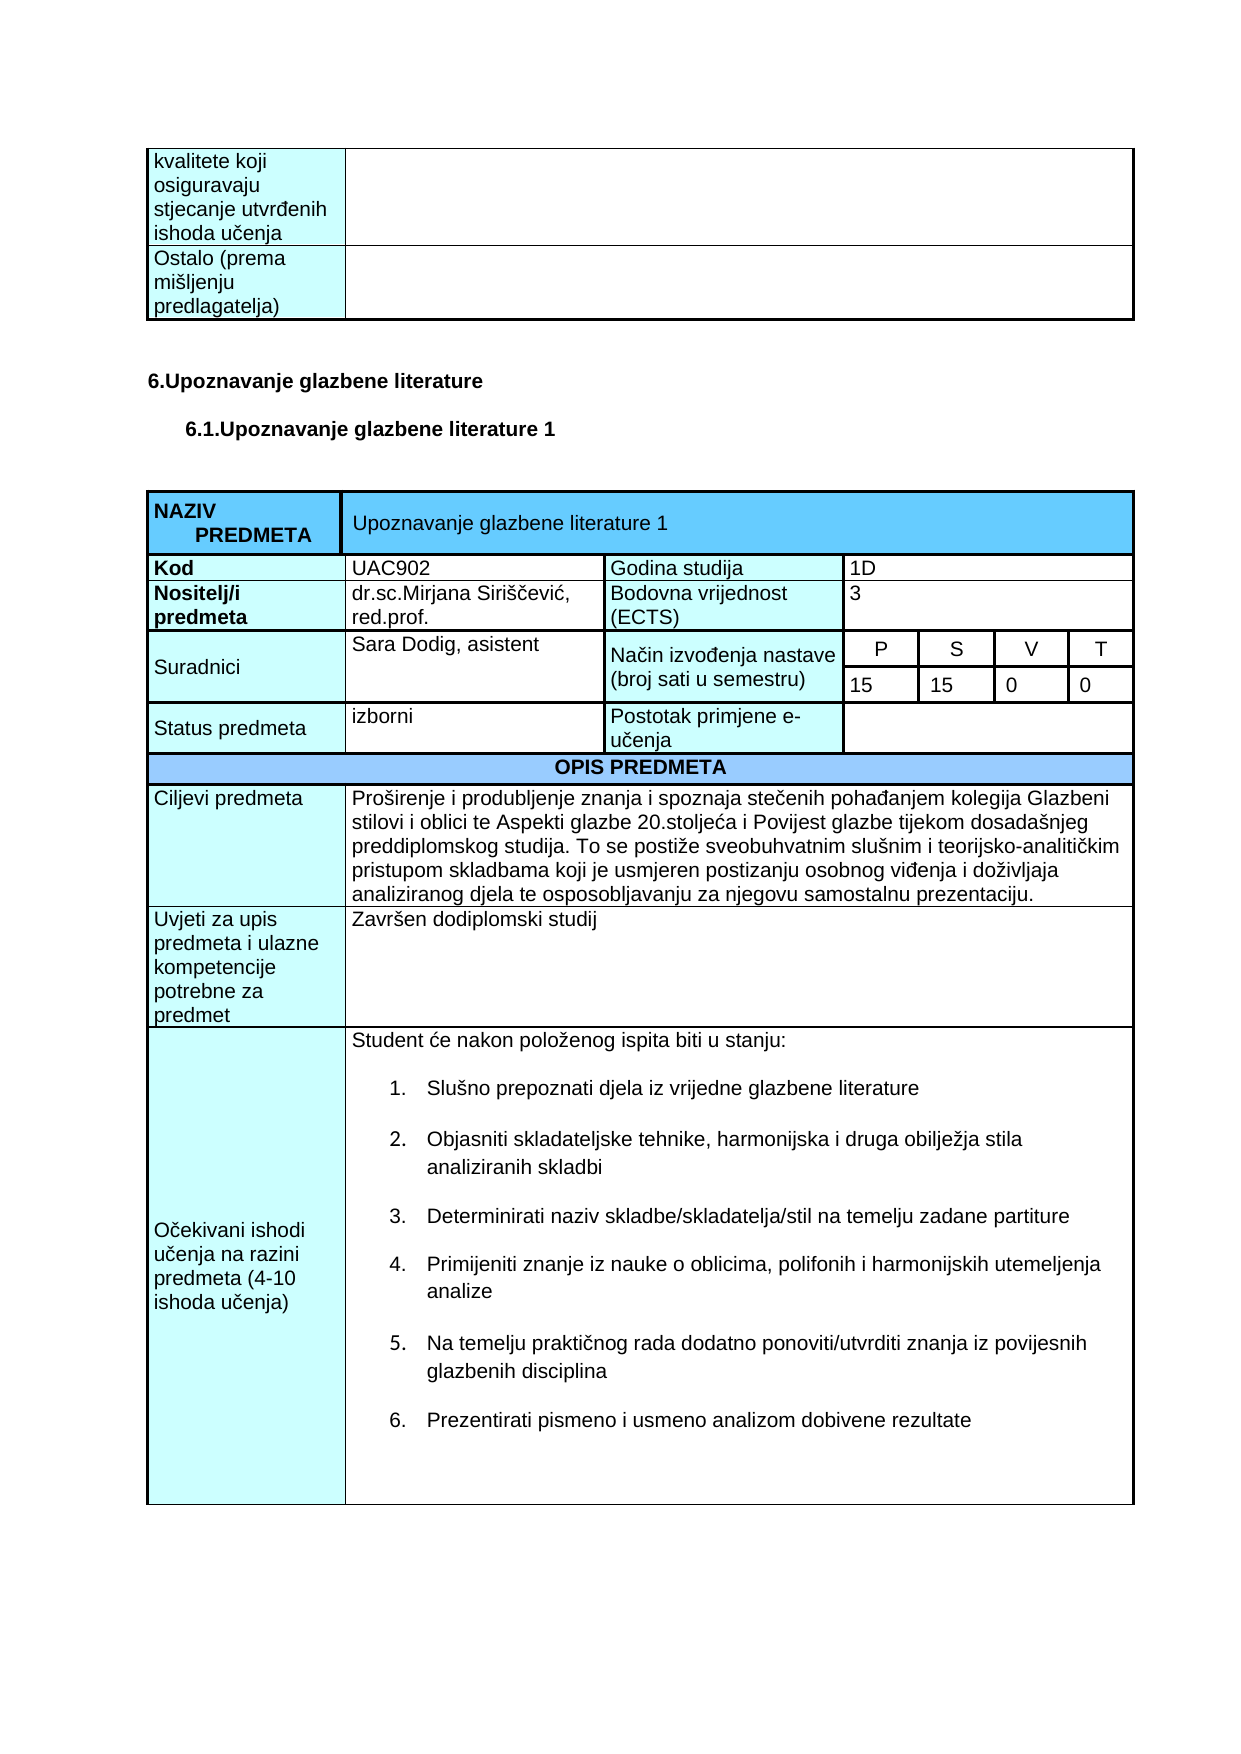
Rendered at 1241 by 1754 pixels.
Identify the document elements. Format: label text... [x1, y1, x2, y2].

table_cell Postotak primjene e-učenja [606, 704, 842, 752]
table_cell kvalitete koji osiguravaju stjecanje utvrđenih ishoda učenja [149, 149, 345, 244]
table_header NAZIV PREDMETA [149, 493, 339, 553]
table_cell 0 [1070, 668, 1132, 701]
table_cell Sara Dodig, asistent [346, 632, 603, 701]
text 6.1.Upoznavanje glazbene literature 1 [185, 417, 1093, 441]
table_cell [845, 704, 1132, 752]
table_header Upoznavanje glazbene literature 1 [343, 493, 1132, 553]
table_cell 3 [845, 581, 1132, 629]
table_cell V [996, 632, 1067, 665]
table_cell Način izvođenja nastave (broj sati u semestru) [606, 632, 842, 701]
table_cell OPIS PREDMETA [149, 755, 1132, 783]
table_cell [346, 149, 1132, 244]
table_cell Godina studija [606, 556, 842, 580]
table_cell Proširenje i produbljenje znanja i spoznaja stečenih pohađanjem kolegija Glazbeni stilovi i oblici te Aspekti glazbe 20.stoljeća i Povijest glazbe tijekom dosadašnjeg preddiplomskog studija. To se postiže sveobuhvatnim slušnim i teorijsko-analitičkim pristupom skladbama koji je usmjeren postizanju osobnog viđenja i doživljaja analiziranog djela te osposobljavanju za njegovu samostalnu prezentaciju. [346, 786, 1132, 906]
table_cell Status predmeta [149, 704, 345, 752]
table_cell Očekivani ishodi učenja na razini predmeta (4-10 ishoda učenja) [149, 1028, 345, 1504]
table_cell Student će nakon položenog ispita biti u stanju: Slušno prepoznati djela iz vrijedne glazbene literature Objasniti skladateljske tehnike, harmonijska i druga obilježja stila analiziranih skladbi Determinirati naziv skladbe/skladatelja/stil na temelju zadane partiture Primijeniti znanje iz nauke o oblicima, polifonih i harmonijskih utemeljenja analize Na temelju praktičnog rada dodatno ponoviti/utvrditi znanja iz povijesnih glazbenih disciplina Prezentirati pismeno i usmeno analizom dobivene rezultate [346, 1028, 1132, 1504]
table_cell izborni [346, 704, 603, 752]
table_cell Ciljevi predmeta [149, 786, 345, 906]
table_cell UAC902 [346, 556, 603, 580]
table_cell Uvjeti za upis predmeta i ulazne kompetencije potrebne za predmet [149, 907, 345, 1026]
table_cell 15 [920, 668, 993, 701]
table_cell dr.sc.Mirjana Siriščević, red.prof. [346, 581, 603, 629]
table_cell Ostalo (prema mišljenju predlagatelja) [149, 246, 345, 317]
table_cell [346, 246, 1132, 317]
table_cell 0 [996, 668, 1067, 701]
table_cell S [920, 632, 993, 665]
table_cell Suradnici [149, 632, 345, 701]
table_cell P [845, 632, 917, 665]
table_cell T [1070, 632, 1132, 665]
table_cell 1D [845, 556, 1132, 580]
table_cell Završen dodiplomski studij [346, 907, 1132, 1026]
table_cell Bodovna vrijednost (ECTS) [606, 581, 842, 629]
table_cell 15 [845, 668, 917, 701]
table_cell Kod [149, 556, 345, 580]
table_cell Nositelj/i predmeta [149, 581, 345, 629]
text 6.Upoznavanje glazbene literature [148, 369, 1093, 393]
